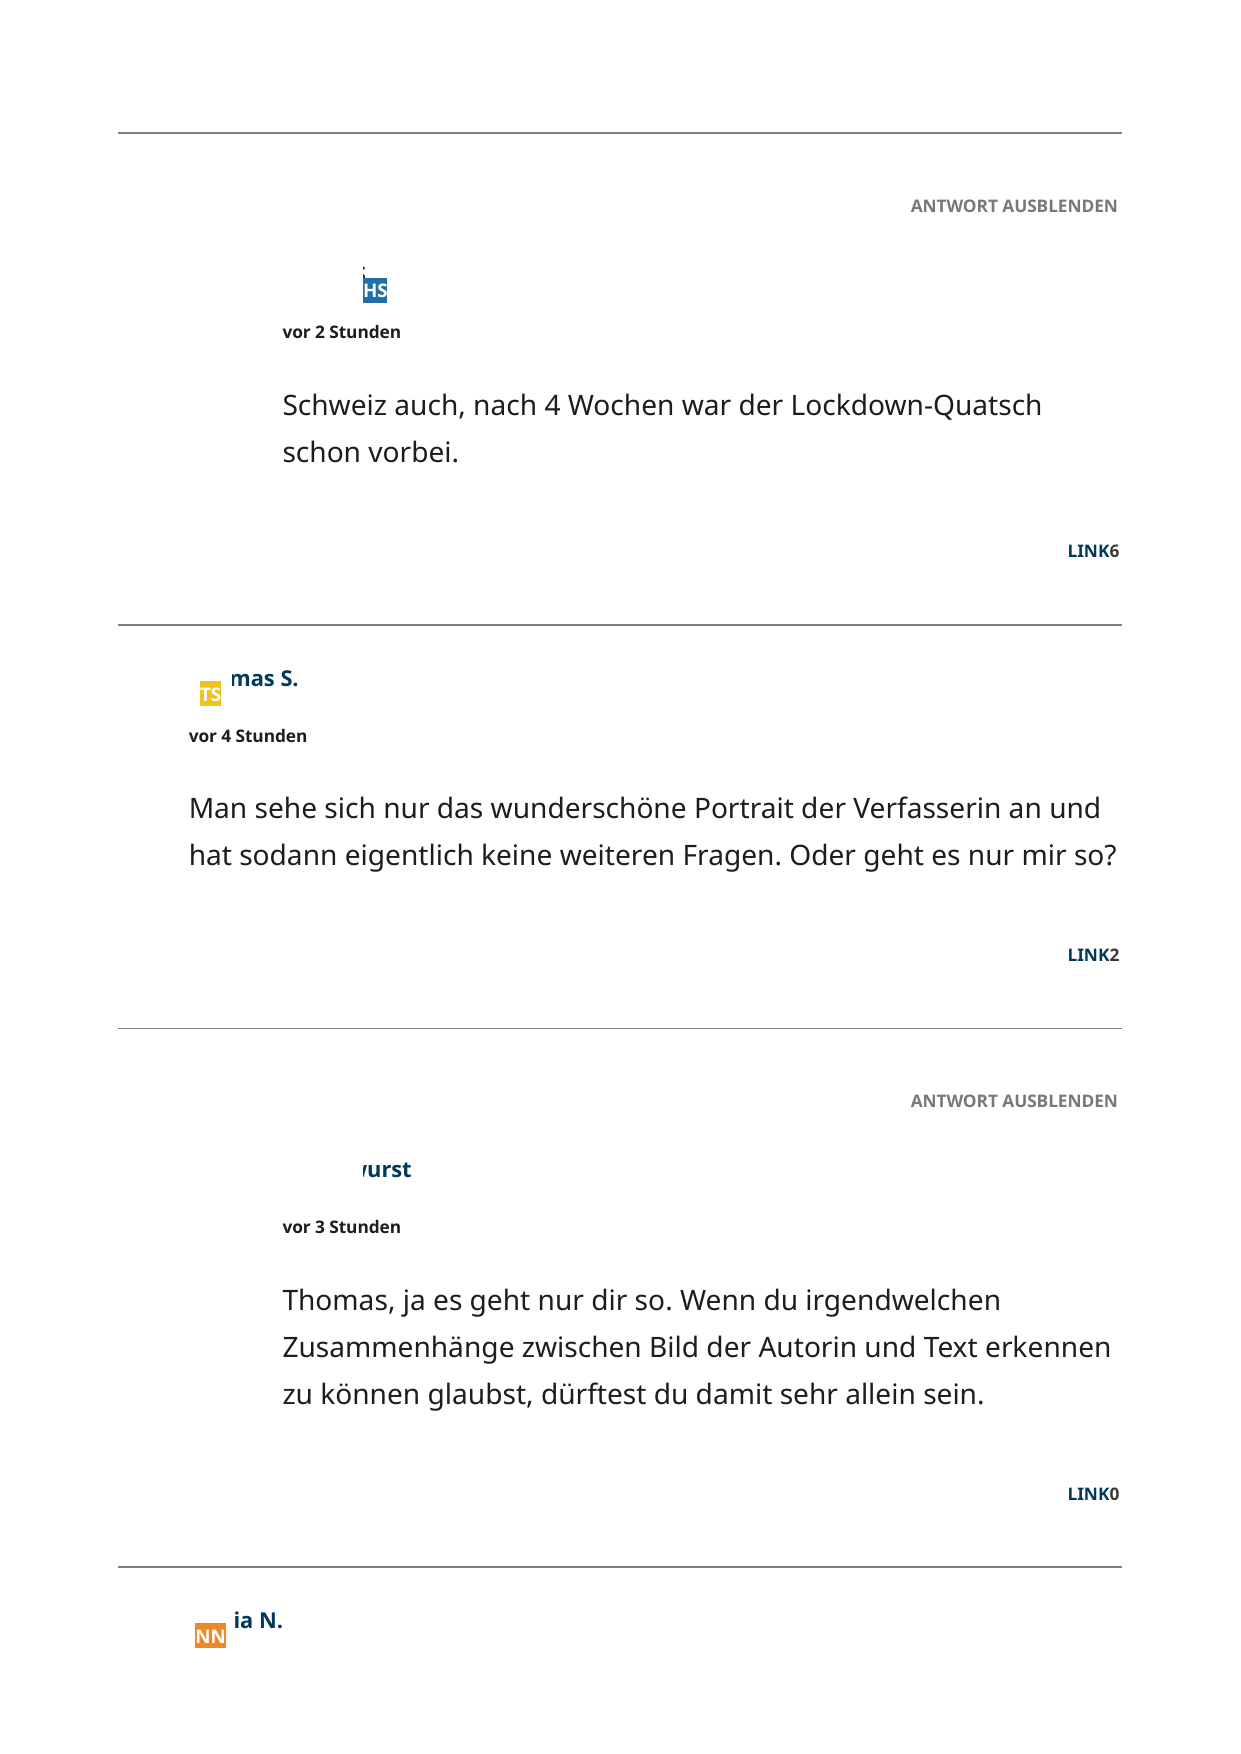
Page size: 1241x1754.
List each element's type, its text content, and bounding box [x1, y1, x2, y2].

text ANTWORT AUSBLENDEN [118, 194, 1122, 218]
text Nadia N. [232, 1605, 1122, 1634]
text LINK2 [188, 888, 1119, 966]
text vor 2 Stunden [282, 312, 1122, 344]
text TS [188, 663, 232, 706]
text Thomas, ja es geht nur dir so. Wenn du irgendwelchen Zusammenhänge zwischen Bild der Autorin und Text erkennen zu können glaubst, dürftest du damit sehr allein sein. [282, 1272, 1122, 1412]
text ANTWORT AUSBLENDEN [118, 1089, 1122, 1113]
text Hans S. [293, 259, 361, 303]
text Man sehe sich nur das wunderschöne Portrait der Verfasserin an und hat sodann eigentlich keine weiteren Fragen. Oder geht es nur mir so? [188, 780, 1122, 874]
text Thomas S. [232, 663, 1122, 692]
text LINK6 [282, 485, 1119, 563]
text vor 3 Stunden [282, 1208, 1122, 1239]
text Schweiz auch, nach 4 Wochen war der Lockdown-Quatsch schon vorbei. [282, 377, 1122, 470]
text Hanswurst [363, 1154, 1122, 1184]
text NN [188, 1605, 232, 1648]
text LINK0 [282, 1427, 1119, 1505]
text vor 4 Stunden [188, 716, 1122, 747]
text Hanswurst [293, 1154, 361, 1198]
text Hans S. [363, 259, 1122, 289]
